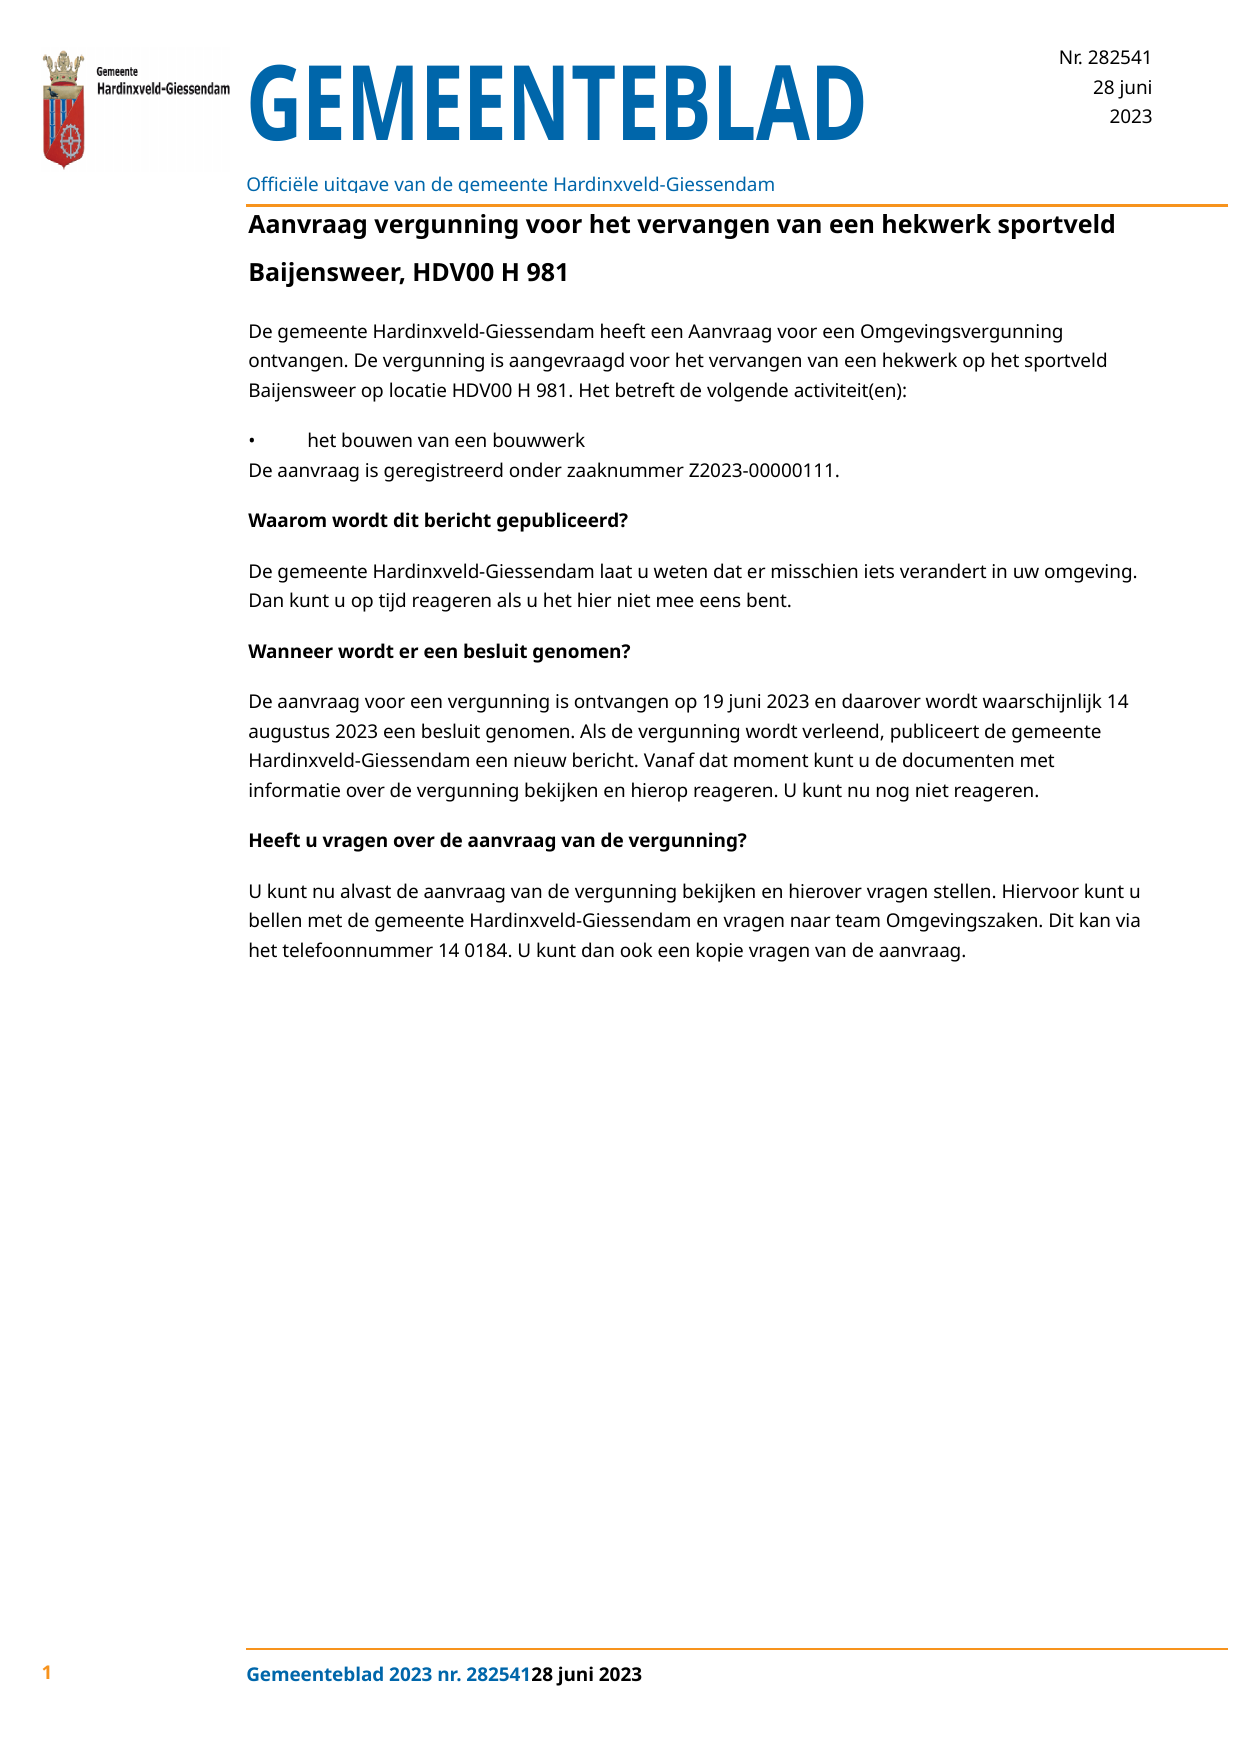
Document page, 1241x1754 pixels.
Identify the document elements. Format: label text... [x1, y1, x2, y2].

list het bouwen van een bouwwerk [248, 427, 1152, 453]
text Wanneer wordt er een besluit genomen? [248, 638, 1152, 664]
text De aanvraag voor een vergunning is ontvangen op 19 juni 2023 en daarover wordt waarschijnlijk 14 augustus 2023 een besluit genomen. Als de vergunning wordt verleend, publiceert de gemeente Hardinxveld-Giessendam een nieuw bericht. Vanaf dat moment kunt u de documenten met informatie over de vergunning bekijken en hierop reageren. U kunt nu nog niet reageren. [248, 688, 1152, 803]
text De gemeente Hardinxveld-Giessendam heeft een Aanvraag voor een Omgevingsvergunning ontvangen. De vergunning is aangevraagd voor het vervangen van een hekwerk op het sportveld Baijensweer op locatie HDV00 H 981. Het betreft de volgende activiteit(en): [248, 318, 1152, 403]
text Heeft u vragen over de aanvraag van de vergunning? [248, 827, 1152, 853]
picture [41, 47, 231, 172]
text De gemeente Hardinxveld-Giessendam laat u weten dat er misschien iets verandert in uw omgeving. Dan kunt u op tijd reageren als u het hier niet mee eens bent. [248, 558, 1152, 613]
text U kunt nu alvast de aanvraag van de vergunning bekijken en hierover vragen stellen. Hiervoor kunt u bellen met de gemeente Hardinxveld-Giessendam en vragen naar team Omgevingszaken. Dit kan via het telefoonnummer 14 0184. U kunt dan ook een kopie vragen van de aanvraag. [248, 878, 1152, 963]
text De aanvraag is geregistreerd onder zaaknummer Z2023-00000111. [248, 457, 1152, 483]
text Waarom wordt dit bericht gepubliceerd? [248, 507, 1152, 533]
text Aanvraag vergunning voor het vervangen van een hekwerk sportveld Baijensweer, HDV00 H 981 [248, 207, 1152, 288]
